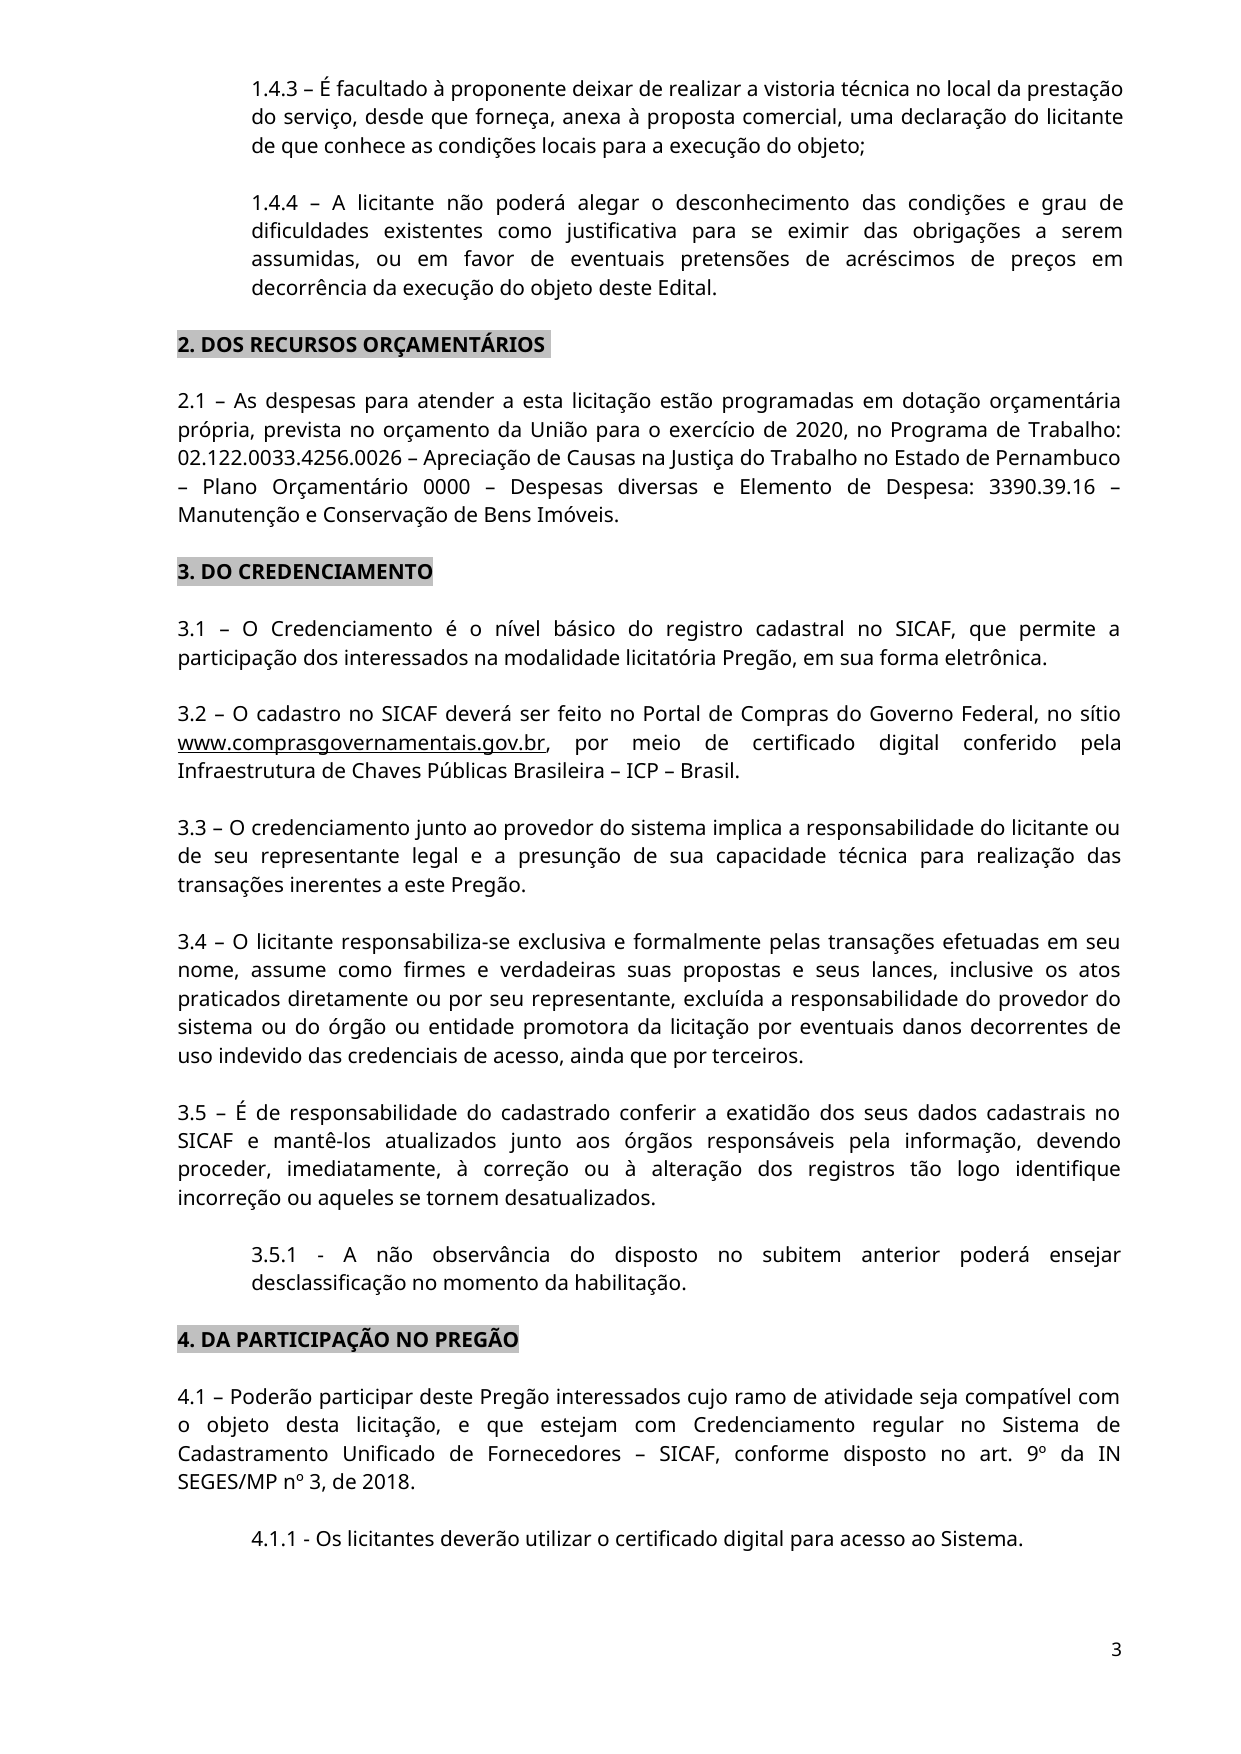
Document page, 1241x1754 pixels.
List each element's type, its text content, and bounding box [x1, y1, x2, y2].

list 4.1.1 - Os licitantes deverão utilizar o certificado digital para acesso ao Sistema. [251, 1524, 1122, 1553]
text 4. DA PARTICIPAÇÃO NO PREGÃO [177, 1325, 1122, 1353]
text 1.4.3 – É facultado à proponente deixar de realizar a vistoria técnica no local da prestação do serviço, desde que forneça, anexa à proposta comercial, uma declaração do licitante de que conhece as condições locais para a execução do objeto; [251, 74, 1124, 159]
text 1.4.4 – A licitante não poderá alegar o desconhecimento das condições e grau de dificuldades existentes como justificativa para se eximir das obrigações a serem assumidas, ou em favor de eventuais pretensões de acréscimos de preços em decorrência da execução do objeto deste Edital. [251, 188, 1124, 301]
text 3.1 – O Credenciamento é o nível básico do registro cadastral no SICAF, que permite a participação dos interessados na modalidade licitatória Pregão, em sua forma eletrônica. [177, 614, 1122, 671]
text 3.5.1 - A não observância do disposto no subitem anterior poderá ensejar desclassificação no momento da habilitação. [251, 1240, 1122, 1297]
text 2. DOS RECURSOS ORÇAMENTÁRIOS [177, 330, 1122, 358]
text 3.4 – O licitante responsabiliza-se exclusiva e formalmente pelas transações efetuadas em seu nome, assume como firmes e verdadeiras suas propostas e seus lances, inclusive os atos praticados diretamente ou por seu representante, excluída a responsabilidade do provedor do sistema ou do órgão ou entidade promotora da licitação por eventuais danos decorrentes de uso indevido das credenciais de acesso, ainda que por terceiros. [177, 927, 1122, 1069]
text 3. DO CREDENCIAMENTO [177, 557, 1122, 586]
text 3.5 – É de responsabilidade do cadastrado conferir a exatidão dos seus dados cadastrais no SICAF e mantê-los atualizados junto aos órgãos responsáveis pela informação, devendo proceder, imediatamente, à correção ou à alteração dos registros tão logo identifique incorreção ou aqueles se tornem desatualizados. [177, 1098, 1122, 1211]
text 2.1 – As despesas para atender a esta licitação estão programadas em dotação orçamentária própria, prevista no orçamento da União para o exercício de 2020, no Programa de Trabalho: 02.122.0033.4256.0026 – Apreciação de Causas na Justiça do Trabalho no Estado de Pernambuco – Plano Orçamentário 0000 – Despesas diversas e Elemento de Despesa: 3390.39.16 – Manutenção e Conservação de Bens Imóveis. [177, 387, 1122, 529]
list 4.1 – Poderão participar deste Pregão interessados cujo ramo de atividade seja compatível com o objeto desta licitação, e que estejam com Credenciamento regular no Sistema de Cadastramento Unificado de Fornecedores – SICAF, conforme disposto no art. 9º da IN SEGES/MP nº 3, de 2018. [177, 1382, 1122, 1496]
text 3.2 – O cadastro no SICAF deverá ser feito no Portal de Compras do Governo Federal, no sítio www.comprasgovernamentais.gov.br, por meio de certificado digital conferido pela Infraestrutura de Chaves Públicas Brasileira – ICP – Brasil. [177, 699, 1122, 785]
text 3.3 – O credenciamento junto ao provedor do sistema implica a responsabilidade do licitante ou de seu representante legal e a presunção de sua capacidade técnica para realização das transações inerentes a este Pregão. [177, 813, 1122, 898]
